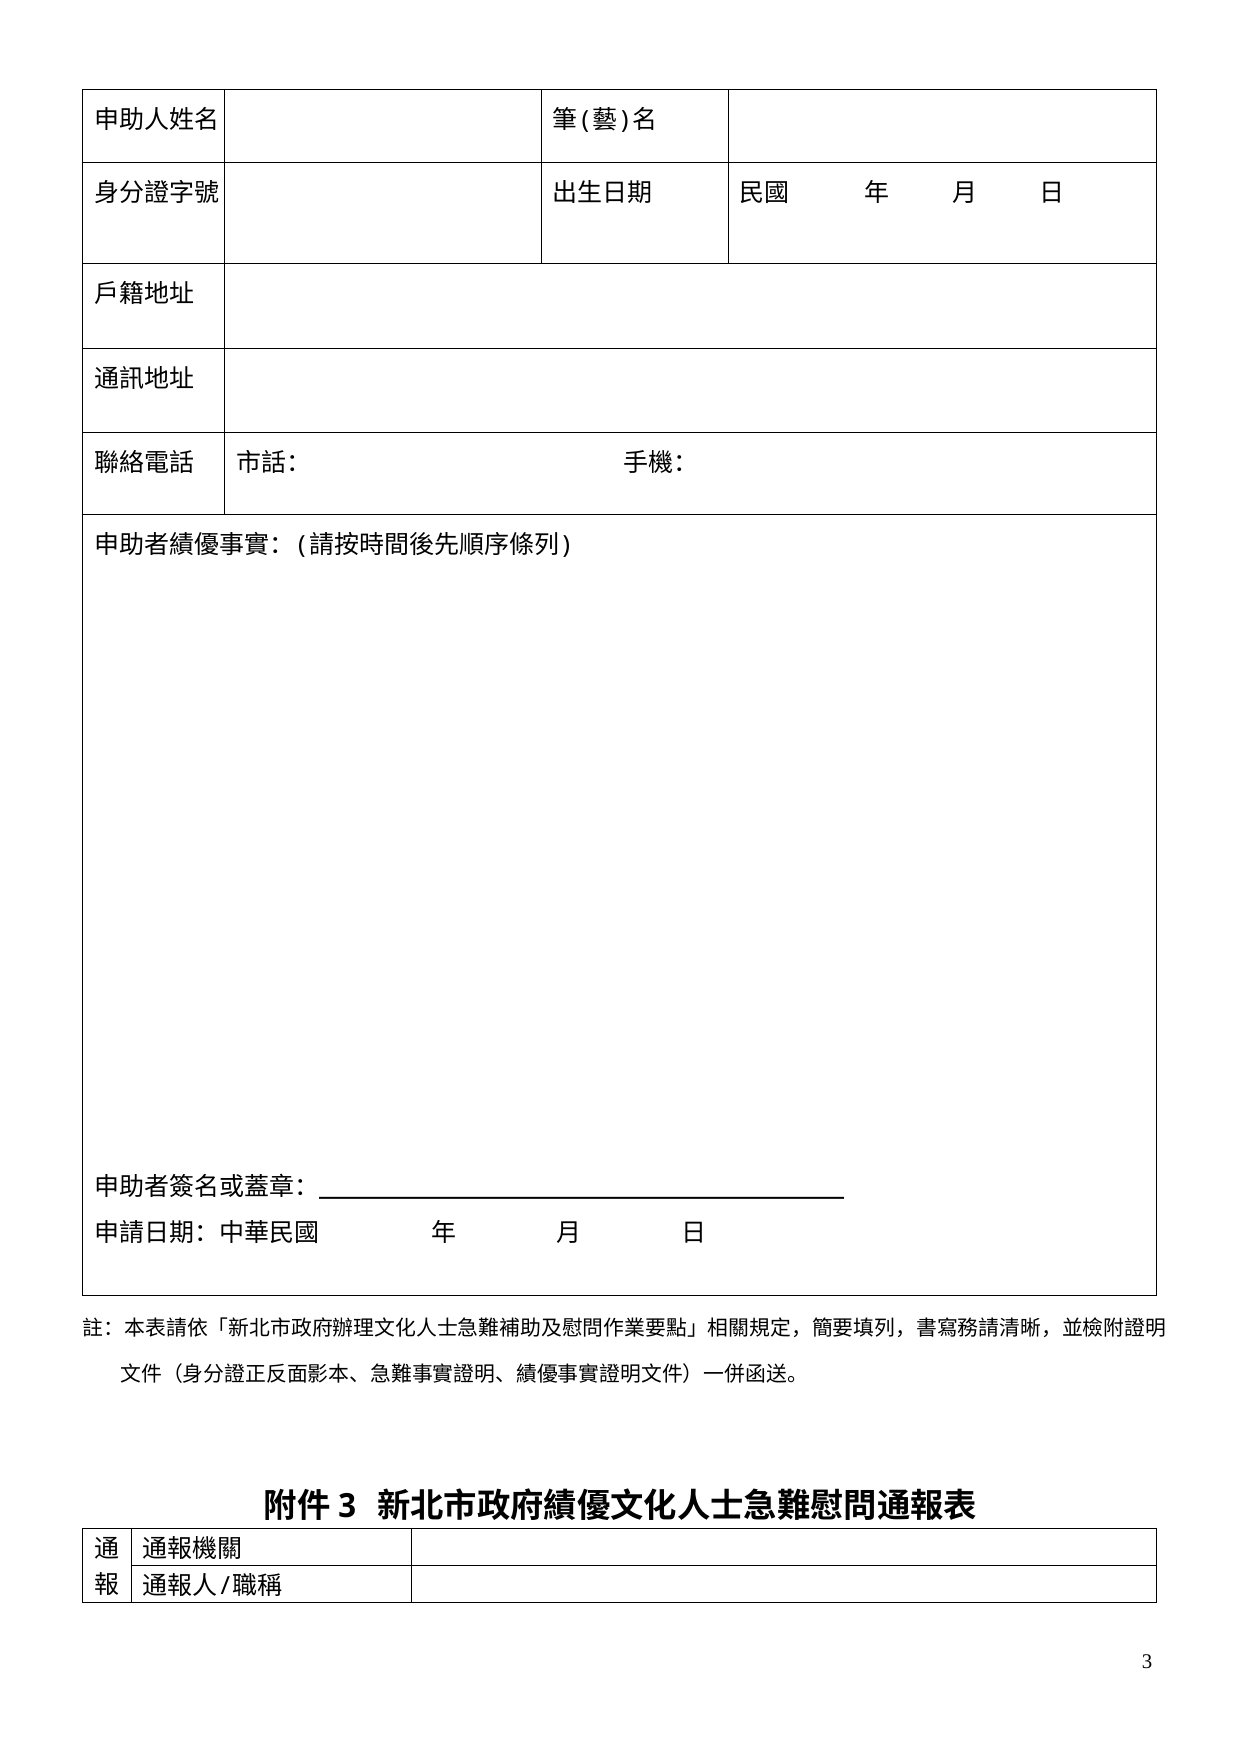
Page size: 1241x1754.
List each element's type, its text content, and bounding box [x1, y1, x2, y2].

table_header 通報機關 [132, 1529, 411, 1565]
text 註：本表請依「新北市政府辦理文化人士急難補助及慰問作業要點」相關規定，簡要填列，書寫務請清晰，並檢附證明文件（身分證正反面影本、急難事實證明、績優事實證明文件）一併函送。 [83, 1296, 1170, 1387]
table_header [412, 1529, 1156, 1565]
table_cell [412, 1566, 1156, 1602]
table_cell 出生日期 [542, 163, 728, 263]
table_cell 通訊地址 [83, 349, 224, 432]
table_cell [225, 264, 1156, 348]
table_header 申助人姓名 [83, 90, 224, 162]
table_cell 聯絡電話 [83, 433, 224, 514]
table_cell 申助者績優事實：(請按時間後先順序條列) 申助者簽名或蓋章：___________________________________ 申請日期：中華民國 年 月 日 [83, 515, 1156, 1294]
table_cell [225, 349, 1156, 432]
table_header [225, 90, 541, 162]
table_header 筆(藝)名 [542, 90, 728, 162]
table_cell 戶籍地址 [83, 264, 224, 348]
text 附件3 新北市政府績優文化人士急難慰問通報表 [83, 1479, 1157, 1527]
table_cell 市話： 手機： [225, 433, 1156, 514]
table_cell 民國 年 月 日 [729, 163, 1156, 263]
table_header 通報 [83, 1529, 131, 1602]
table_cell [225, 163, 541, 263]
table_cell 身分證字號 [83, 163, 224, 263]
table_cell 通報人/職稱 [132, 1566, 411, 1602]
table_header [729, 90, 1156, 162]
